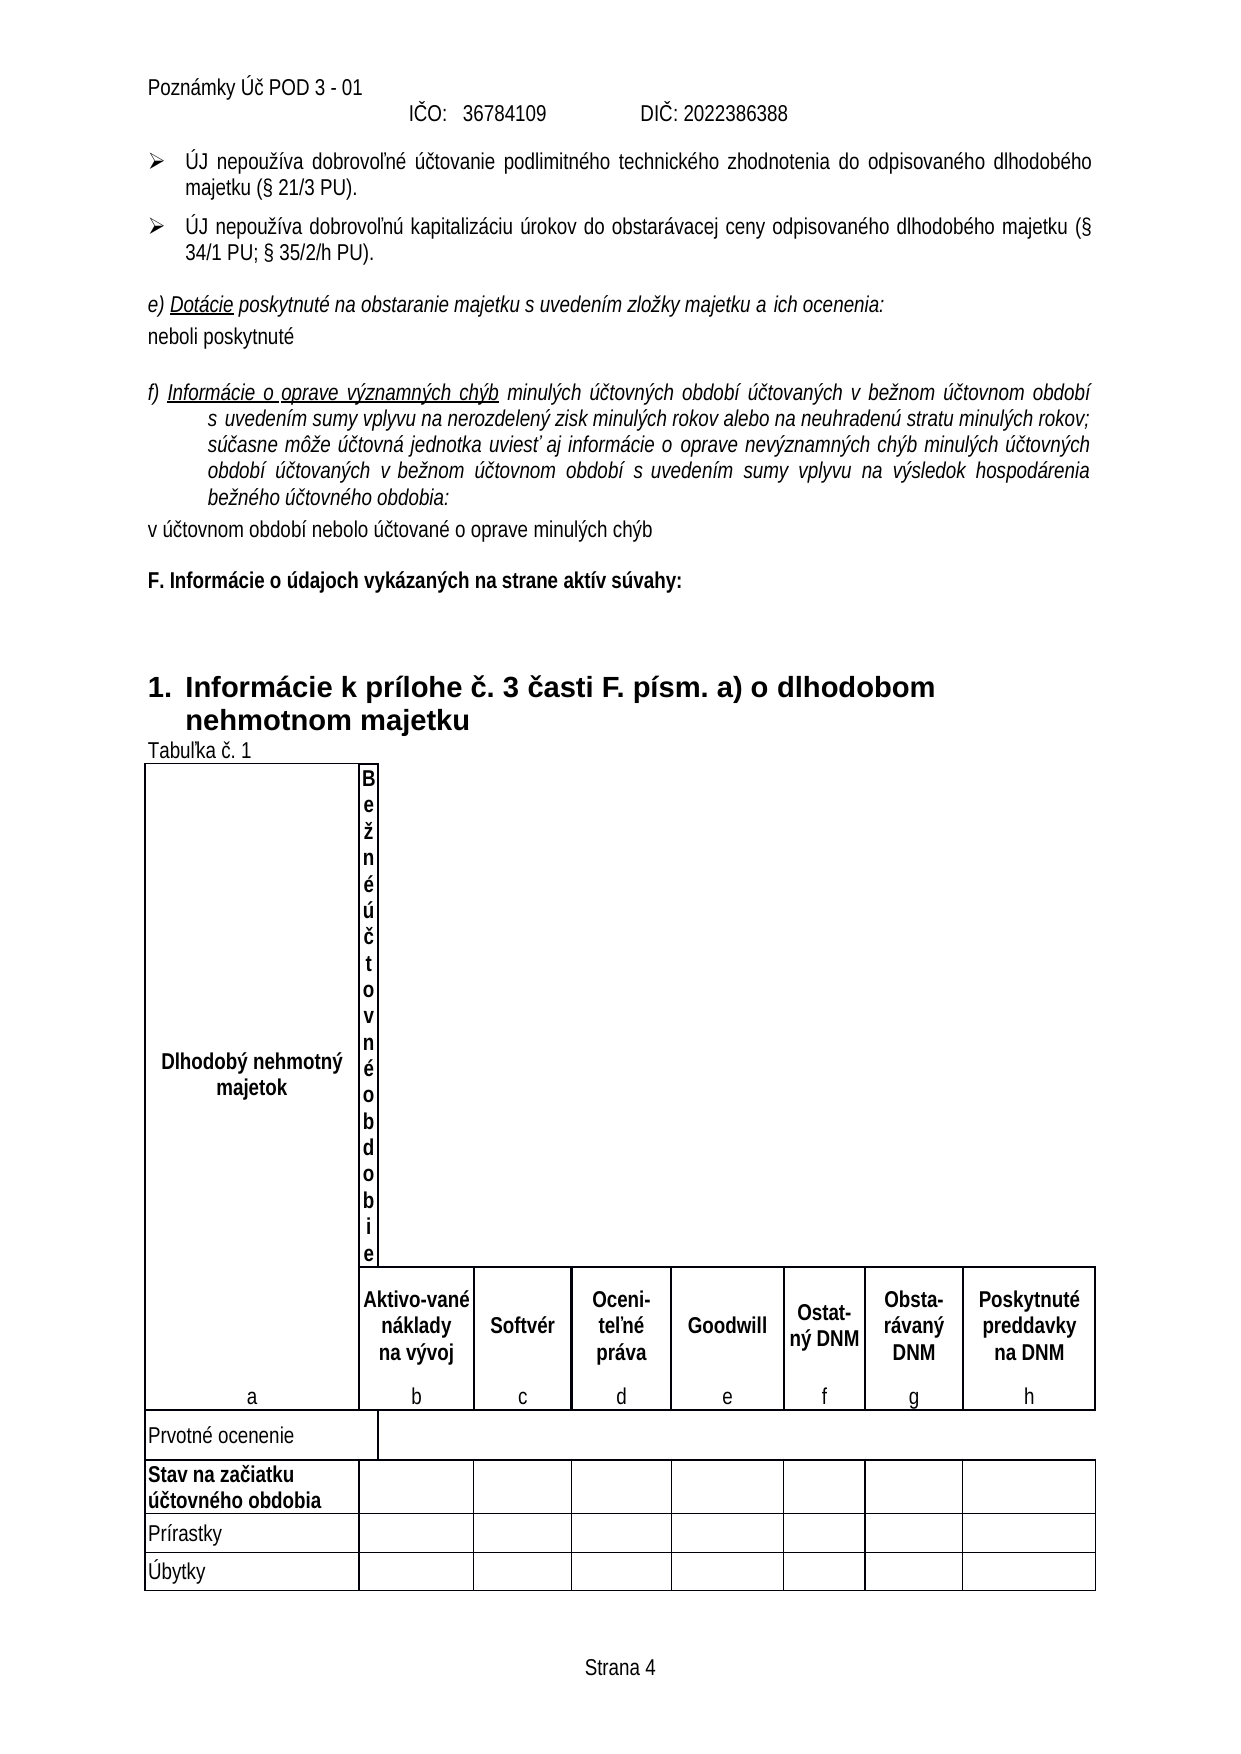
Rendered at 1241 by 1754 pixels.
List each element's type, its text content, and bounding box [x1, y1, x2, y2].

table_cell [672, 1553, 783, 1590]
table_cell [474, 1514, 571, 1552]
subtitle e) Dotácie poskytnuté na obstaranie majetku s uvedením zložky majetku a ich ocenenia: [148, 291, 1092, 317]
subtitle f) Informácie o oprave významných chýb minulých účtovných období účtovaných v bežnom účtovnom období s uvedením sumy vplyvu na nerozdelený zisk minulých rokov alebo na neuhradenú stratu minulých rokov; súčasne môže účtovná jednotka uviesť aj informácie o oprave nevýznamných chýb minulých účtovných období účtovaných v bežnom účtovnom období s uvedením sumy vplyvu na výsledok hospodárenia bežného účtovného obdobia: [148, 378, 1092, 510]
table_cell f [785, 1383, 864, 1409]
text Tabuľka č. 1 [148, 737, 1092, 763]
table_cell [784, 1553, 864, 1590]
table_cell Ostat-ný DNM [785, 1268, 864, 1383]
table_cell [784, 1514, 864, 1552]
table_cell [672, 1461, 783, 1513]
table_cell e [672, 1383, 783, 1409]
table_cell [866, 1461, 962, 1513]
table_cell [360, 1514, 473, 1552]
table_cell Prvotné ocenenie [146, 1411, 377, 1458]
table_cell [672, 1514, 783, 1552]
table_cell [963, 1461, 1095, 1513]
table_cell a [146, 1383, 358, 1409]
text neboli poskytnuté [148, 323, 1141, 349]
list ÚJ nepoužíva dobrovoľné účtovanie podlimitného technického zhodnotenia do odpisovaného dlhodobého majetku (§ 21/3 PU). [148, 148, 1092, 200]
table_cell Aktivo-vané náklady na vývoj [360, 1268, 473, 1383]
table_cell Poskytnuté preddavky na DNM [964, 1268, 1094, 1383]
table_cell [866, 1553, 962, 1590]
table_cell g [866, 1383, 962, 1409]
table_cell d [573, 1383, 670, 1409]
table_cell [963, 1514, 1095, 1552]
table_cell [360, 1461, 473, 1513]
table_cell Stav na začiatku účtovného obdobia [146, 1461, 358, 1513]
table_cell Oceni-teľné práva [573, 1268, 670, 1383]
table_cell [963, 1553, 1095, 1590]
table_cell [572, 1553, 671, 1590]
table_cell Goodwill [672, 1268, 783, 1383]
text v účtovnom období nebolo účtované o oprave minulých chýb [148, 516, 1141, 543]
table_cell Úbytky [146, 1553, 358, 1590]
table_cell [360, 1553, 473, 1590]
table_header [379, 763, 1095, 1266]
table_cell [572, 1461, 671, 1513]
table_cell Obsta- rávaný DNM [866, 1268, 962, 1383]
table_cell [474, 1461, 571, 1513]
table_cell [784, 1461, 864, 1513]
table_cell h [964, 1383, 1094, 1409]
table_cell Softvér [475, 1268, 570, 1383]
text F. Informácie o údajoch vykázaných na strane aktív súvahy: [148, 567, 1141, 594]
table_cell b [360, 1383, 473, 1409]
table_cell [474, 1553, 571, 1590]
title Informácie k prílohe č. 3 časti F. písm. a) o dlhodobom nehmotnom majetku [148, 669, 1092, 737]
table_header Dlhodobý nehmotný majetok [146, 764, 358, 1383]
table_cell c [475, 1383, 570, 1409]
list ÚJ nepoužíva dobrovoľnú kapitalizáciu úrokov do obstarávacej ceny odpisovaného dlhodobého majetku (§ 34/1 PU; § 35/2/h PU). [148, 213, 1092, 266]
table_header Bežné účtovné obdobie [360, 765, 377, 1266]
table_cell Prírastky [146, 1514, 358, 1552]
table_cell [379, 1411, 1095, 1458]
table_cell [572, 1514, 671, 1552]
table_cell [866, 1514, 962, 1552]
